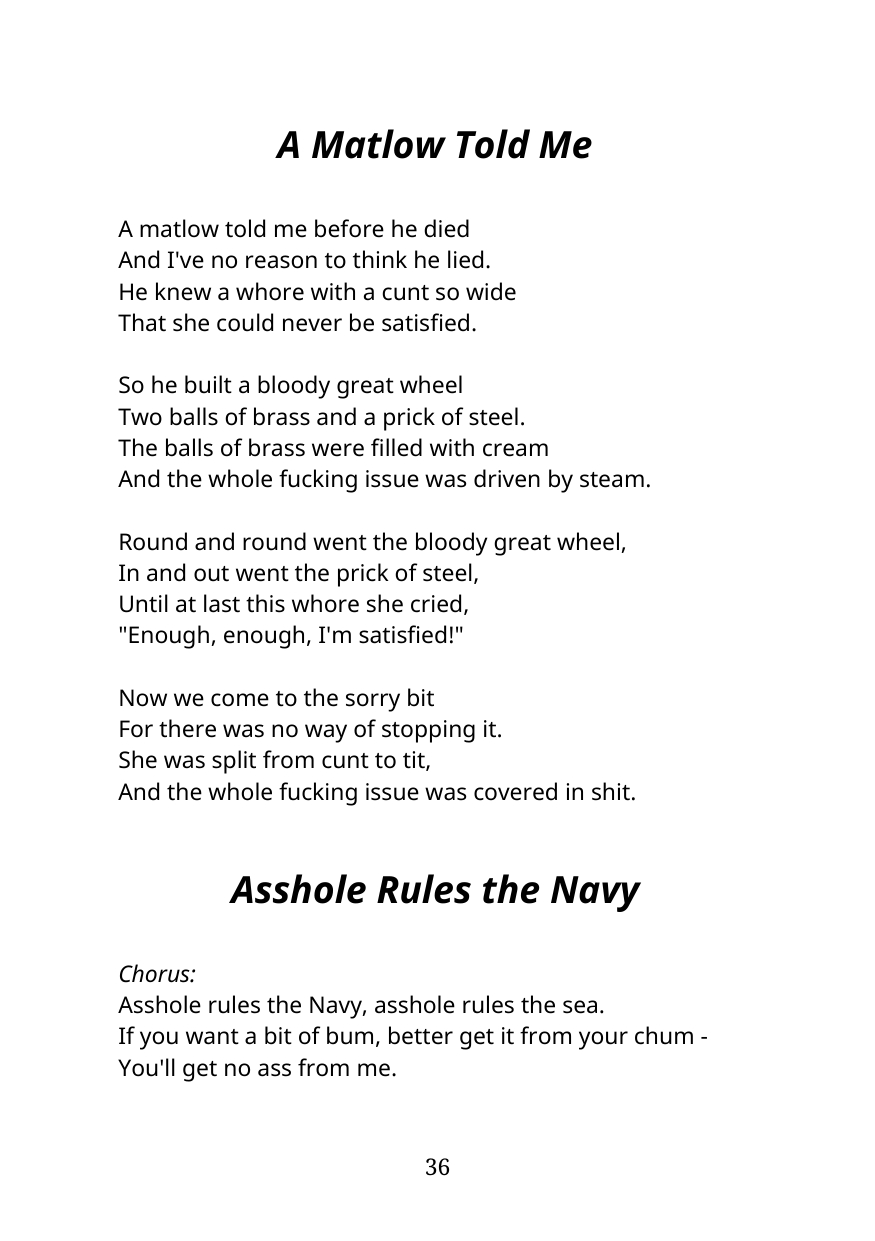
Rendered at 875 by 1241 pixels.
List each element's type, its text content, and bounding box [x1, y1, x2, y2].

text A matlow told me before he died And I've no reason to think he lied. He knew a whore with a cunt so wide That she could never be satisfied. So he built a bloody great wheel Two balls of brass and a prick of steel. The balls of brass were filled with cream And the whole fucking issue was driven by steam. Round and round went the bloody great wheel, In and out went the prick of steel, Until at last this whore she cried, "Enough, enough, I'm satisfied!" Now we come to the sorry bit For there was no way of stopping it. She was split from cunt to tit, And the whole fucking issue was covered in shit. [118, 182, 756, 807]
subtitle Asshole Rules the Navy [118, 863, 756, 914]
text Asshole rules the Navy, asshole rules the sea. If you want a bit of bum, better get it from your chum - You'll get no ass from me. [118, 989, 756, 1083]
text Chorus: [118, 926, 756, 989]
subtitle A Matlow Told Me [118, 118, 756, 169]
